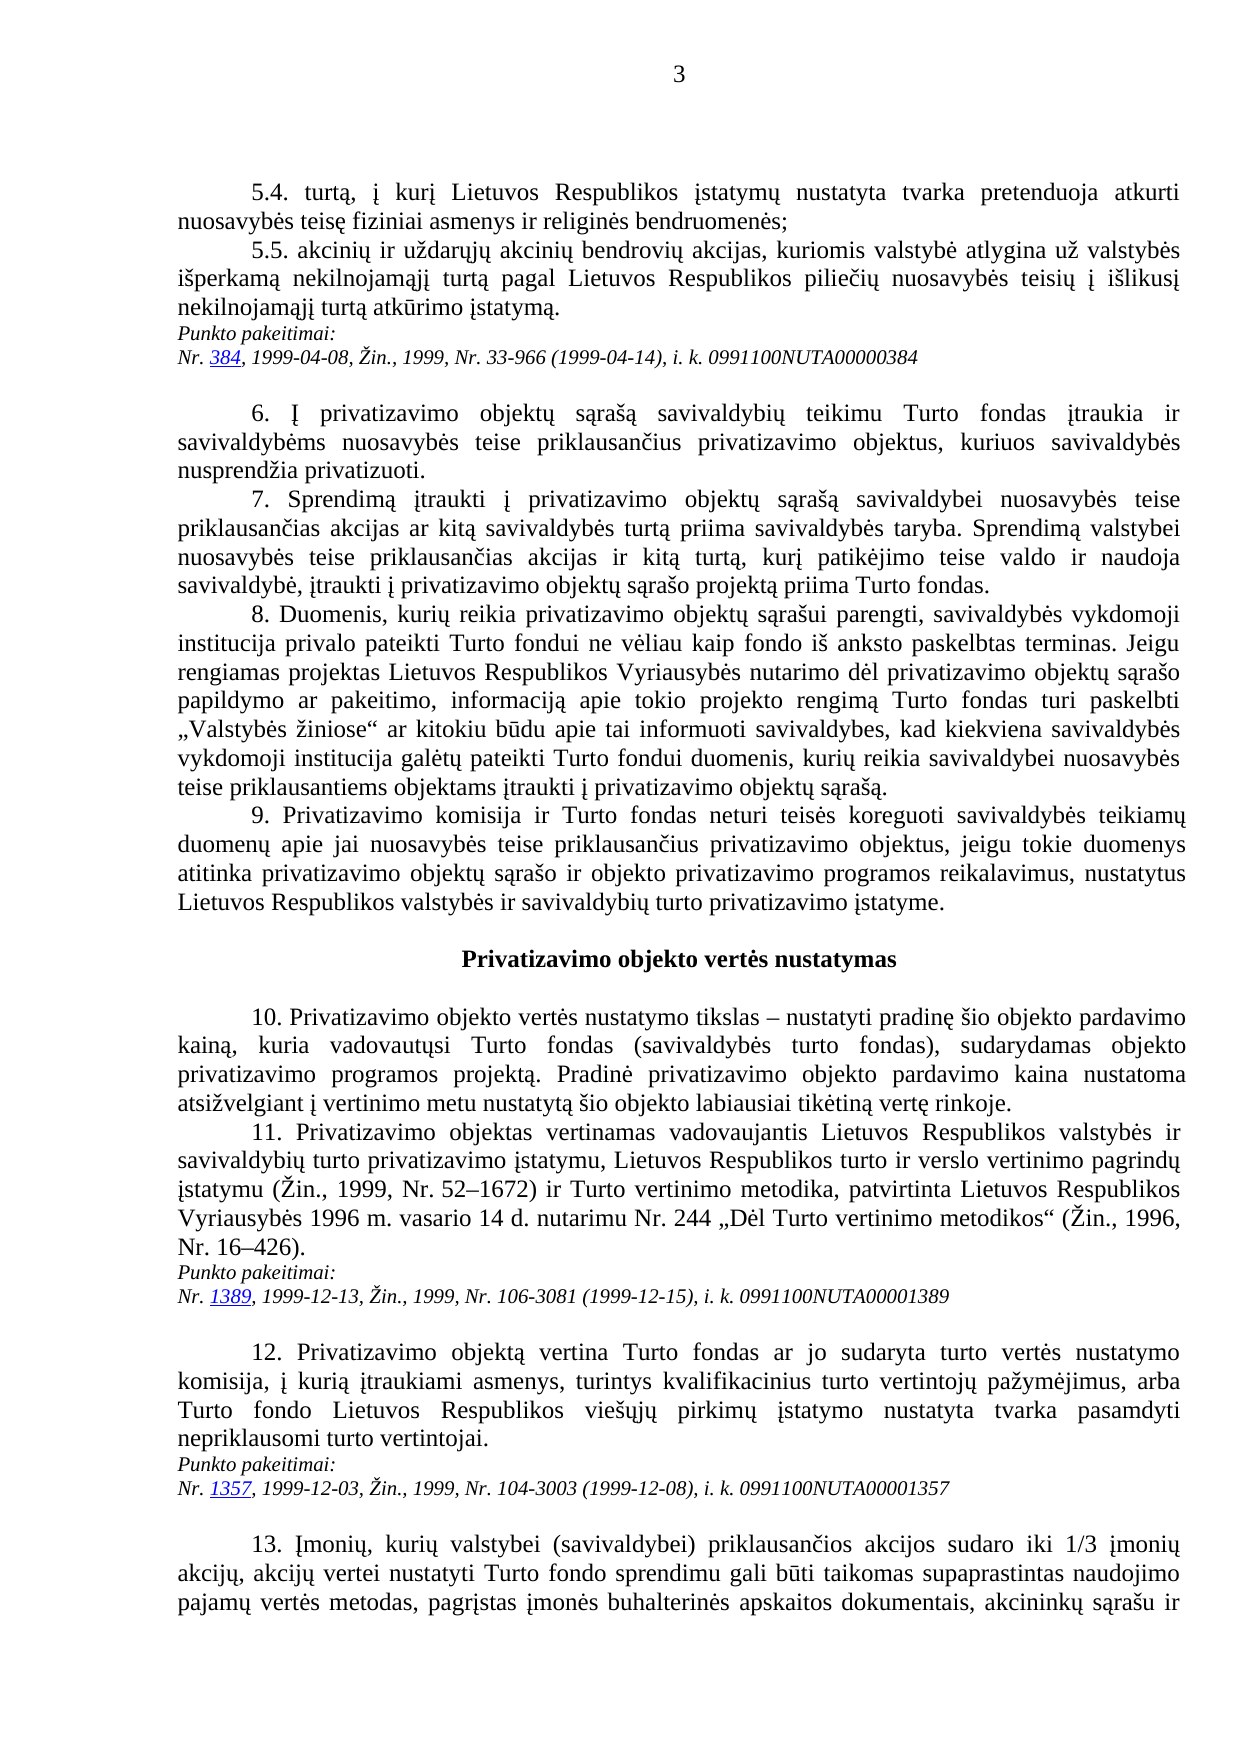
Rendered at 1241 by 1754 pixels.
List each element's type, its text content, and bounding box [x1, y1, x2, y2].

text 9. Privatizavimo komisija ir Turto fondas neturi teisės koreguoti savivaldybės teikiamų duomenų apie jai nuosavybės teise priklausančius privatizavimo objektus, jeigu tokie duomenys atitinka privatizavimo objektų sąrašo ir objekto privatizavimo programos reikalavimus, nustatytus Lietuvos Respublikos valstybės ir savivaldybių turto privatizavimo įstatyme. [177, 800, 1187, 915]
text 12. Privatizavimo objektą vertina Turto fondas ar jo sudaryta turto vertės nustatymo komisija, į kurią įtraukiami asmenys, turintys kvalifikacinius turto vertintojų pažymėjimus, arba Turto fondo Lietuvos Respublikos viešųjų pirkimų įstatymo nustatyta tvarka pasamdyti nepriklausomi turto vertintojai. [177, 1337, 1181, 1452]
text 6. Į privatizavimo objektų sąrašą savivaldybių teikimu Turto fondas įtraukia ir savivaldybėms nuosavybės teise priklausančius privatizavimo objektus, kuriuos savivaldybės nusprendžia privatizuoti. [177, 398, 1181, 484]
text 8. Duomenis, kurių reikia privatizavimo objektų sąrašui parengti, savivaldybės vykdomoji institucija privalo pateikti Turto fondui ne vėliau kaip fondo iš anksto paskelbtas terminas. Jeigu rengiamas projektas Lietuvos Respublikos Vyriausybės nutarimo dėl privatizavimo objektų sąrašo papildymo ar pakeitimo, informaciją apie tokio projekto rengimą Turto fondas turi paskelbti „Valstybės žiniose“ ar kitokiu būdu apie tai informuoti savivaldybes, kad kiekviena savivaldybės vykdomoji institucija galėtų pateikti Turto fondui duomenis, kurių reikia savivaldybei nuosavybės teise priklausantiems objektams įtraukti į privatizavimo objektų sąrašą. [177, 599, 1181, 800]
text Punkto pakeitimai: [177, 321, 1181, 345]
text Nr. 1389, 1999-12-13, Žin., 1999, Nr. 106-3081 (1999-12-15), i. k. 0991100NUTA00001389 [177, 1284, 1181, 1308]
text 13. Įmonių, kurių valstybei (savivaldybei) priklausančios akcijos sudaro iki 1/3 įmonių akcijų, akcijų vertei nustatyti Turto fondo sprendimu gali būti taikomas supaprastintas naudojimo pajamų vertės metodas, pagrįstas įmonės buhalterinės apskaitos dokumentais, akcininkų sąrašu ir [177, 1529, 1181, 1615]
text Privatizavimo objekto vertės nustatymas [177, 944, 1181, 973]
text Nr. 384, 1999-04-08, Žin., 1999, Nr. 33-966 (1999-04-14), i. k. 0991100NUTA00000384 [177, 345, 1181, 369]
text 5.5. akcinių ir uždarųjų akcinių bendrovių akcijas, kuriomis valstybė atlygina už valstybės išperkamą nekilnojamąjį turtą pagal Lietuvos Respublikos piliečių nuosavybės teisių į išlikusį nekilnojamąjį turtą atkūrimo įstatymą. [177, 235, 1181, 321]
text Punkto pakeitimai: [177, 1260, 1181, 1284]
text 11. Privatizavimo objektas vertinamas vadovaujantis Lietuvos Respublikos valstybės ir savivaldybių turto privatizavimo įstatymu, Lietuvos Respublikos turto ir verslo vertinimo pagrindų įstatymu (Žin., 1999, Nr. 52–1672) ir Turto vertinimo metodika, patvirtinta Lietuvos Respublikos Vyriausybės 1996 m. vasario 14 d. nutarimu Nr. 244 „Dėl Turto vertinimo metodikos“ (Žin., 1996, Nr. 16–426). [177, 1117, 1181, 1260]
text Nr. 1357, 1999-12-03, Žin., 1999, Nr. 104-3003 (1999-12-08), i. k. 0991100NUTA00001357 [177, 1476, 1181, 1500]
text Punkto pakeitimai: [177, 1452, 1181, 1476]
text 10. Privatizavimo objekto vertės nustatymo tikslas – nustatyti pradinę šio objekto pardavimo kainą, kuria vadovautųsi Turto fondas (savivaldybės turto fondas), sudarydamas objekto privatizavimo programos projektą. Pradinė privatizavimo objekto pardavimo kaina nustatoma atsižvelgiant į vertinimo metu nustatytą šio objekto labiausiai tikėtiną vertę rinkoje. [177, 1002, 1187, 1117]
text 5.4. turtą, į kurį Lietuvos Respublikos įstatymų nustatyta tvarka pretenduoja atkurti nuosavybės teisę fiziniai asmenys ir religinės bendruomenės; [177, 177, 1181, 235]
text 7. Sprendimą įtraukti į privatizavimo objektų sąrašą savivaldybei nuosavybės teise priklausančias akcijas ar kitą savivaldybės turtą priima savivaldybės taryba. Sprendimą valstybei nuosavybės teise priklausančias akcijas ir kitą turtą, kurį patikėjimo teise valdo ir naudoja savivaldybė, įtraukti į privatizavimo objektų sąrašo projektą priima Turto fondas. [177, 484, 1181, 599]
